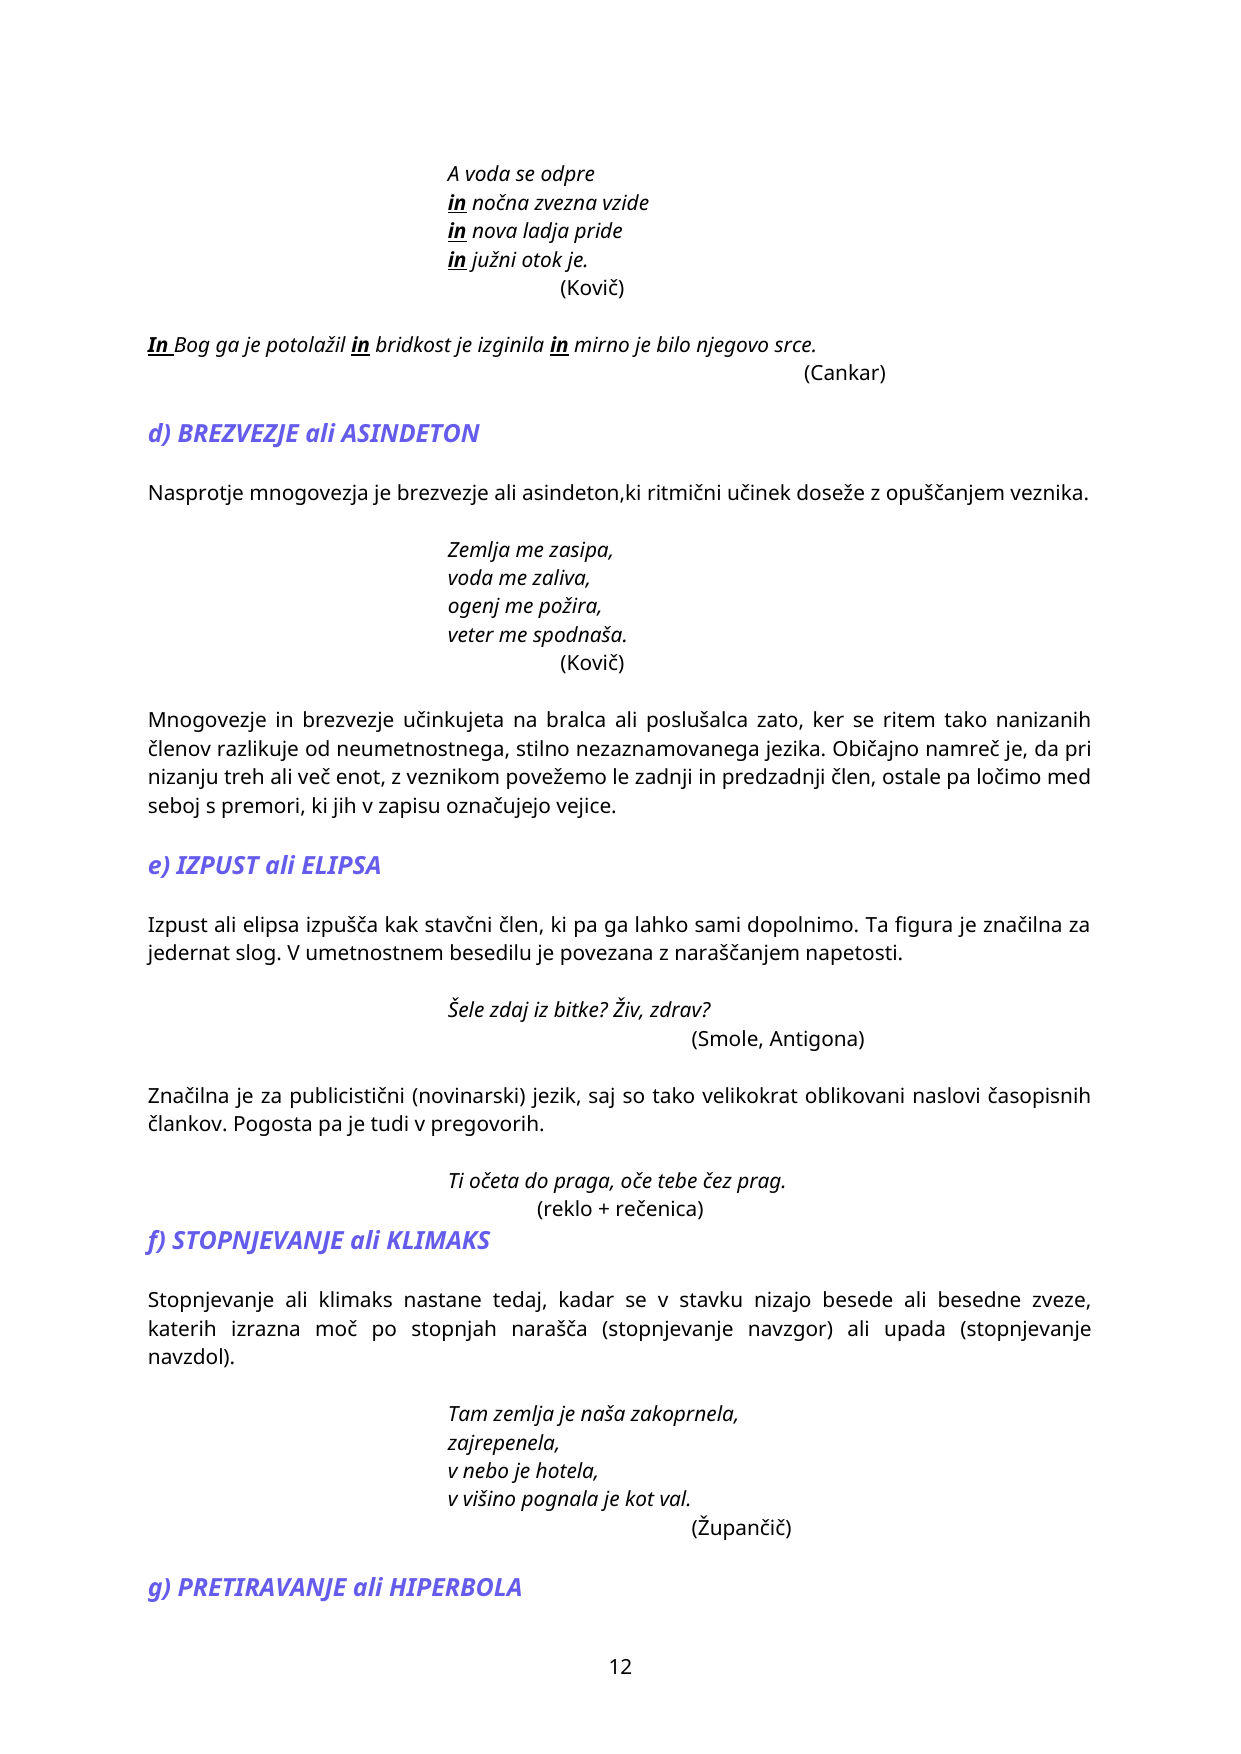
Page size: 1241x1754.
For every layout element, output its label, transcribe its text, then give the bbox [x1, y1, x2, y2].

text v višino pognala je kot val. [148, 1484, 1093, 1513]
text Šele zdaj iz bitke? Živ, zdrav? [148, 995, 1093, 1024]
text in nočna zvezna vzide [148, 188, 1093, 216]
text (reklo + rečenica) [148, 1194, 1093, 1223]
text veter me spodnaša. [148, 620, 1093, 648]
text voda me zaliva, [148, 563, 1093, 592]
text g) PRETIRAVANJE ali HIPERBOLA [148, 1570, 1093, 1604]
text (Cankar) [148, 358, 1093, 387]
text A voda se odpre [148, 159, 1093, 188]
text Zemlja me zasipa, [148, 535, 1093, 563]
text Ti očeta do praga, oče tebe čez prag. [148, 1166, 1093, 1194]
text (Župančič) [148, 1513, 1093, 1541]
text (Kovič) [148, 648, 1093, 677]
text v nebo je hotela, [148, 1456, 1093, 1484]
text ogenj me požira, [148, 592, 1093, 620]
text e) IZPUST ali ELIPSA [148, 848, 1093, 882]
text in nova ladja pride [148, 216, 1093, 245]
text Stopnjevanje ali klimaks nastane tedaj, kadar se v stavku nizajo besede ali besedne zveze, katerih izrazna moč po stopnjah narašča (stopnjevanje navzgor) ali upada (stopnjevanje navzdol). [148, 1285, 1093, 1371]
text Tam zemlja je naša zakoprnela, [148, 1399, 1093, 1428]
text d) BREZVEZJE ali ASINDETON [148, 415, 1093, 449]
text zajrepenela, [148, 1428, 1093, 1456]
text (Smole, Antigona) [148, 1024, 1093, 1052]
text In Bog ga je potolažil in bridkost je izginila in mirno je bilo njegovo srce. [148, 330, 1093, 358]
text Značilna je za publicistični (novinarski) jezik, saj so tako velikokrat oblikovani naslovi časopisnih člankov. Pogosta pa je tudi v pregovorih. [148, 1081, 1093, 1138]
text Nasprotje mnogovezja je brezvezje ali asindeton,ki ritmični učinek doseže z opuščanjem veznika. [148, 478, 1093, 506]
text Mnogovezje in brezvezje učinkujeta na bralca ali poslušalca zato, ker se ritem tako nanizanih členov razlikuje od neumetnostnega, stilno nezaznamovanega jezika. Običajno namreč je, da pri nizanju treh ali več enot, z veznikom povežemo le zadnji in predzadnji člen, ostale pa ločimo med seboj s premori, ki jih v zapisu označujejo vejice. [148, 705, 1093, 819]
text Izpust ali elipsa izpušča kak stavčni člen, ki pa ga lahko sami dopolnimo. Ta figura je značilna za jedernat slog. V umetnostnem besedilu je povezana z naraščanjem napetosti. [148, 910, 1093, 967]
text (Kovič) [148, 273, 1093, 302]
text in južni otok je. [148, 245, 1093, 273]
text f) STOPNJEVANJE ali KLIMAKS [148, 1223, 1093, 1257]
